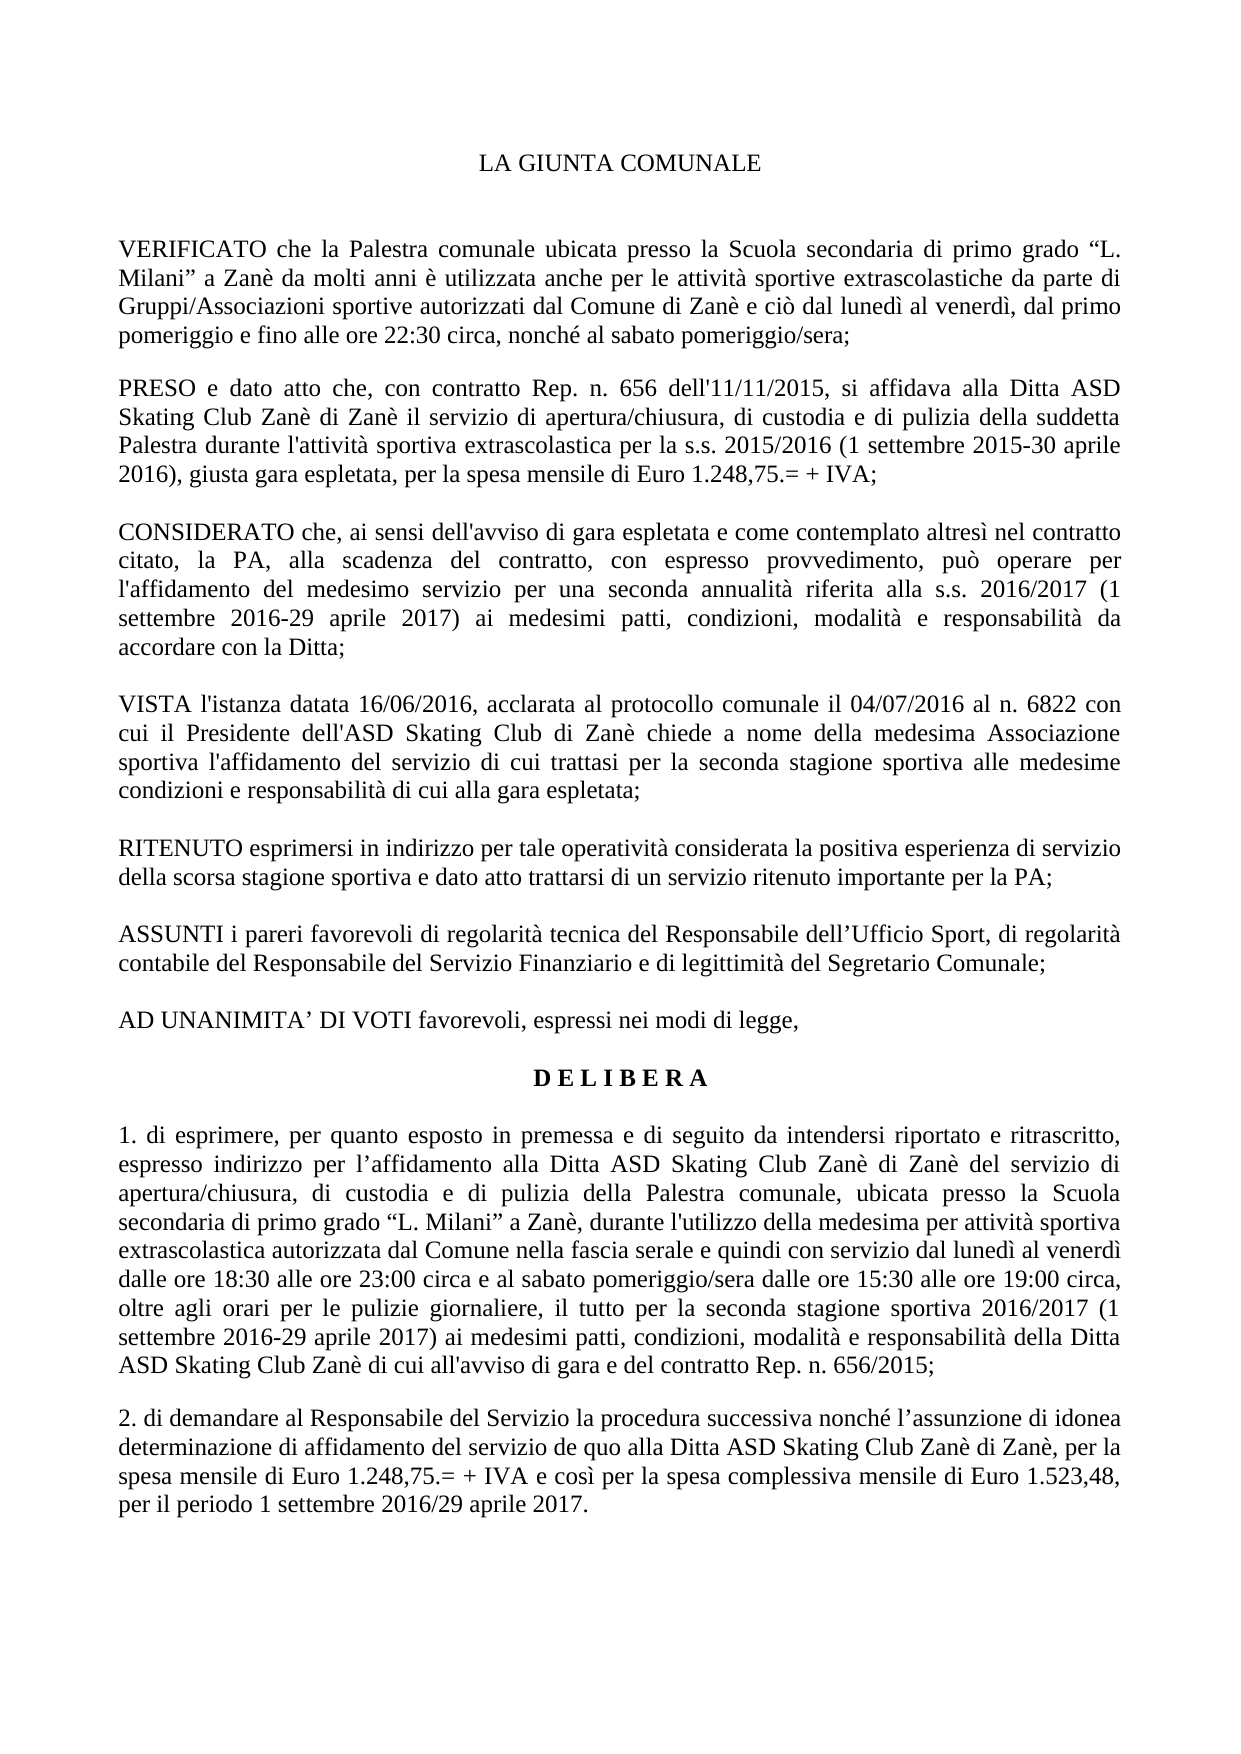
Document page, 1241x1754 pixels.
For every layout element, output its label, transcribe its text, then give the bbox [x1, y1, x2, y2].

text 1. di esprimere, per quanto esposto in premessa e di seguito da intendersi riportato e ritrascritto, espresso indirizzo per l’affidamento alla Ditta ASD Skating Club Zanè di Zanè del servizio di apertura/chiusura, di custodia e di pulizia della Palestra comunale, ubicata presso la Scuola secondaria di primo grado “L. Milani” a Zanè, durante l'utilizzo della medesima per attività sportiva extrascolastica autorizzata dal Comune nella fascia serale e quindi con servizio dal lunedì al venerdì dalle ore 18:30 alle ore 23:00 circa e al sabato pomeriggio/sera dalle ore 15:30 alle ore 19:00 circa, oltre agli orari per le pulizie giornaliere, il tutto per la seconda stagione sportiva 2016/2017 (1 settembre 2016-29 aprile 2017) ai medesimi patti, condizioni, modalità e responsabilità della Ditta ASD Skating Club Zanè di cui all'avviso di gara e del contratto Rep. n. 656/2015; [118, 1120, 1122, 1379]
text D E L I B E R A [118, 1063, 1122, 1092]
text VERIFICATO che la Palestra comunale ubicata presso la Scuola secondaria di primo grado “L. Milani” a Zanè da molti anni è utilizzata anche per le attività sportive extrascolastiche da parte di Gruppi/Associazioni sportive autorizzati dal Comune di Zanè e ciò dal lunedì al venerdì, dal primo pomeriggio e fino alle ore 22:30 circa, nonché al sabato pomeriggio/sera; [118, 234, 1122, 349]
text 2. di demandare al Responsabile del Servizio la procedura successiva nonché l’assunzione di idonea determinazione di affidamento del servizio de quo alla Ditta ASD Skating Club Zanè di Zanè, per la spesa mensile di Euro 1.248,75.= + IVA e così per la spesa complessiva mensile di Euro 1.523,48, per il periodo 1 settembre 2016/29 aprile 2017. [118, 1403, 1122, 1518]
text VISTA l'istanza datata 16/06/2016, acclarata al protocollo comunale il 04/07/2016 al n. 6822 con cui il Presidente dell'ASD Skating Club di Zanè chiede a nome della medesima Associazione sportiva l'affidamento del servizio di cui trattasi per la seconda stagione sportiva alle medesime condizioni e responsabilità di cui alla gara espletata; [118, 689, 1122, 804]
text CONSIDERATO che, ai sensi dell'avviso di gara espletata e come contemplato altresì nel contratto citato, la PA, alla scadenza del contratto, con espresso provvedimento, può operare per l'affidamento del medesimo servizio per una seconda annualità riferita alla s.s. 2016/2017 (1 settembre 2016-29 aprile 2017) ai medesimi patti, condizioni, modalità e responsabilità da accordare con la Ditta; [118, 517, 1122, 660]
text ASSUNTI i pareri favorevoli di regolarità tecnica del Responsabile dell’Ufficio Sport, di regolarità contabile del Responsabile del Servizio Finanziario e di legittimità del Segretario Comunale; [118, 919, 1122, 977]
text RITENUTO esprimersi in indirizzo per tale operatività considerata la positiva esperienza di servizio della scorsa stagione sportiva e dato atto trattarsi di un servizio ritenuto importante per la PA; [118, 833, 1122, 890]
text PRESO e dato atto che, con contratto Rep. n. 656 dell'11/11/2015, si affidava alla Ditta ASD Skating Club Zanè di Zanè il servizio di apertura/chiusura, di custodia e di pulizia della suddetta Palestra durante l'attività sportiva extrascolastica per la s.s. 2015/2016 (1 settembre 2015-30 aprile 2016), giusta gara espletata, per la spesa mensile di Euro 1.248,75.= + IVA; [118, 373, 1122, 488]
text LA GIUNTA COMUNALE [118, 148, 1122, 176]
text AD UNANIMITA’ DI VOTI favorevoli, espressi nei modi di legge, [118, 1005, 1122, 1034]
